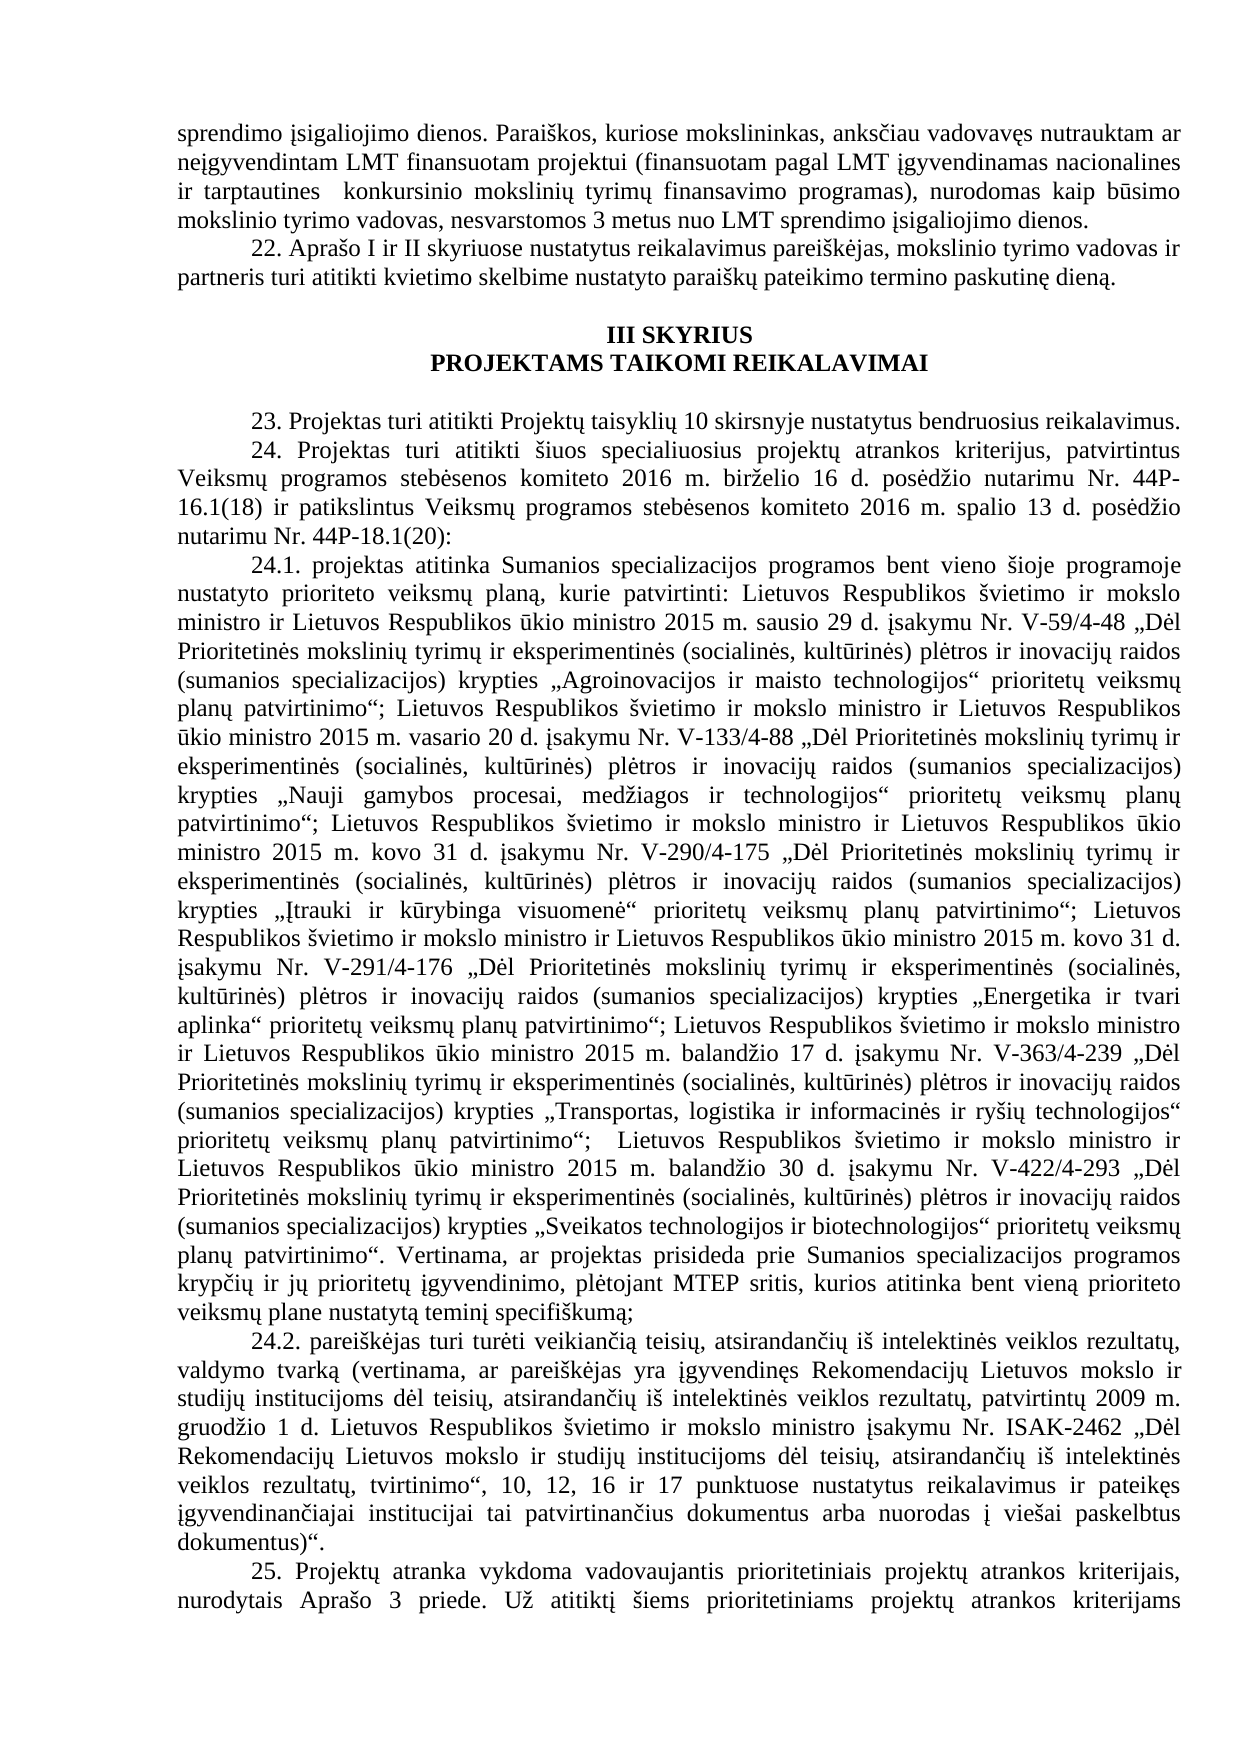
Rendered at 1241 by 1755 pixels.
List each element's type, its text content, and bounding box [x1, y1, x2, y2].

text III SKYRIUS [177, 320, 1182, 348]
text 25. Projektų atranka vykdoma vadovaujantis prioritetiniais projektų atrankos kriterijais, nurodytais Aprašo 3 priede. Už atitiktį šiems prioritetiniams projektų atrankos kriterijams [177, 1556, 1182, 1613]
text 24.2. pareiškėjas turi turėti veikiančią teisių, atsirandančių iš intelektinės veiklos rezultatų, valdymo tvarką (vertinama, ar pareiškėjas yra įgyvendinęs Rekomendacijų Lietuvos mokslo ir studijų institucijoms dėl teisių, atsirandančių iš intelektinės veiklos rezultatų, patvirtintų 2009 m. gruodžio 1 d. Lietuvos Respublikos švietimo ir mokslo ministro įsakymu Nr. ISAK-2462 „Dėl Rekomendacijų Lietuvos mokslo ir studijų institucijoms dėl teisių, atsirandančių iš intelektinės veiklos rezultatų, tvirtinimo“, 10, 12, 16 ir 17 punktuose nustatytus reikalavimus ir pateikęs įgyvendinančiajai institucijai tai patvirtinančius dokumentus arba nuorodas į viešai paskelbtus dokumentus)“. [177, 1326, 1182, 1556]
text 24.1. projektas atitinka Sumanios specializacijos programos bent vieno šioje programoje nustatyto prioriteto veiksmų planą, kurie patvirtinti: Lietuvos Respublikos švietimo ir mokslo ministro ir Lietuvos Respublikos ūkio ministro 2015 m. sausio 29 d. įsakymu Nr. V-59/4-48 „Dėl Prioritetinės mokslinių tyrimų ir eksperimentinės (socialinės, kultūrinės) plėtros ir inovacijų raidos (sumanios specializacijos) krypties „Agroinovacijos ir maisto technologijos“ prioritetų veiksmų planų patvirtinimo“; Lietuvos Respublikos švietimo ir mokslo ministro ir Lietuvos Respublikos ūkio ministro 2015 m. vasario 20 d. įsakymu Nr. V-133/4-88 „Dėl Prioritetinės mokslinių tyrimų ir eksperimentinės (socialinės, kultūrinės) plėtros ir inovacijų raidos (sumanios specializacijos) krypties „Nauji gamybos procesai, medžiagos ir technologijos“ prioritetų veiksmų planų patvirtinimo“; Lietuvos Respublikos švietimo ir mokslo ministro ir Lietuvos Respublikos ūkio ministro 2015 m. kovo 31 d. įsakymu Nr. V-290/4-175 „Dėl Prioritetinės mokslinių tyrimų ir eksperimentinės (socialinės, kultūrinės) plėtros ir inovacijų raidos (sumanios specializacijos) krypties „Įtrauki ir kūrybinga visuomenė“ prioritetų veiksmų planų patvirtinimo“; Lietuvos Respublikos švietimo ir mokslo ministro ir Lietuvos Respublikos ūkio ministro 2015 m. kovo 31 d. įsakymu Nr. V-291/4-176 „Dėl Prioritetinės mokslinių tyrimų ir eksperimentinės (socialinės, kultūrinės) plėtros ir inovacijų raidos (sumanios specializacijos) krypties „Energetika ir tvari aplinka“ prioritetų veiksmų planų patvirtinimo“; Lietuvos Respublikos švietimo ir mokslo ministro ir Lietuvos Respublikos ūkio ministro 2015 m. balandžio 17 d. įsakymu Nr. V-363/4-239 „Dėl Prioritetinės mokslinių tyrimų ir eksperimentinės (socialinės, kultūrinės) plėtros ir inovacijų raidos (sumanios specializacijos) krypties „Transportas, logistika ir informacinės ir ryšių technologijos“ prioritetų veiksmų planų patvirtinimo“; Lietuvos Respublikos švietimo ir mokslo ministro ir Lietuvos Respublikos ūkio ministro 2015 m. balandžio 30 d. įsakymu Nr. V-422/4-293 „Dėl Prioritetinės mokslinių tyrimų ir eksperimentinės (socialinės, kultūrinės) plėtros ir inovacijų raidos (sumanios specializacijos) krypties „Sveikatos technologijos ir biotechnologijos“ prioritetų veiksmų planų patvirtinimo“. Vertinama, ar projektas prisideda prie Sumanios specializacijos programos krypčių ir jų prioritetų įgyvendinimo, plėtojant MTEP sritis, kurios atitinka bent vieną prioriteto veiksmų plane nustatytą teminį specifiškumą; [177, 550, 1182, 1326]
text 22. Aprašo I ir II skyriuose nustatytus reikalavimus pareiškėjas, mokslinio tyrimo vadovas ir partneris turi atitikti kvietimo skelbime nustatyto paraiškų pateikimo termino paskutinę dieną. [177, 233, 1182, 291]
text 23. Projektas turi atitikti Projektų taisyklių 10 skirsnyje nustatytus bendruosius reikalavimus. [177, 406, 1182, 435]
text PROJEKTAMS TAIKOMI REIKALAVIMAI [177, 348, 1182, 377]
text sprendimo įsigaliojimo dienos. Paraiškos, kuriose mokslininkas, anksčiau vadovavęs nutrauktam ar neįgyvendintam LMT finansuotam projektui (finansuotam pagal LMT įgyvendinamas nacionalines ir tarptautines konkursinio mokslinių tyrimų finansavimo programas), nurodomas kaip būsimo mokslinio tyrimo vadovas, nesvarstomos 3 metus nuo LMT sprendimo įsigaliojimo dienos. [177, 118, 1182, 233]
text 24. Projektas turi atitikti šiuos specialiuosius projektų atrankos kriterijus, patvirtintus Veiksmų programos stebėsenos komiteto 2016 m. birželio 16 d. posėdžio nutarimu Nr. 44P-16.1(18) ir patikslintus Veiksmų programos stebėsenos komiteto 2016 m. spalio 13 d. posėdžio nutarimu Nr. 44P-18.1(20): [177, 435, 1182, 550]
